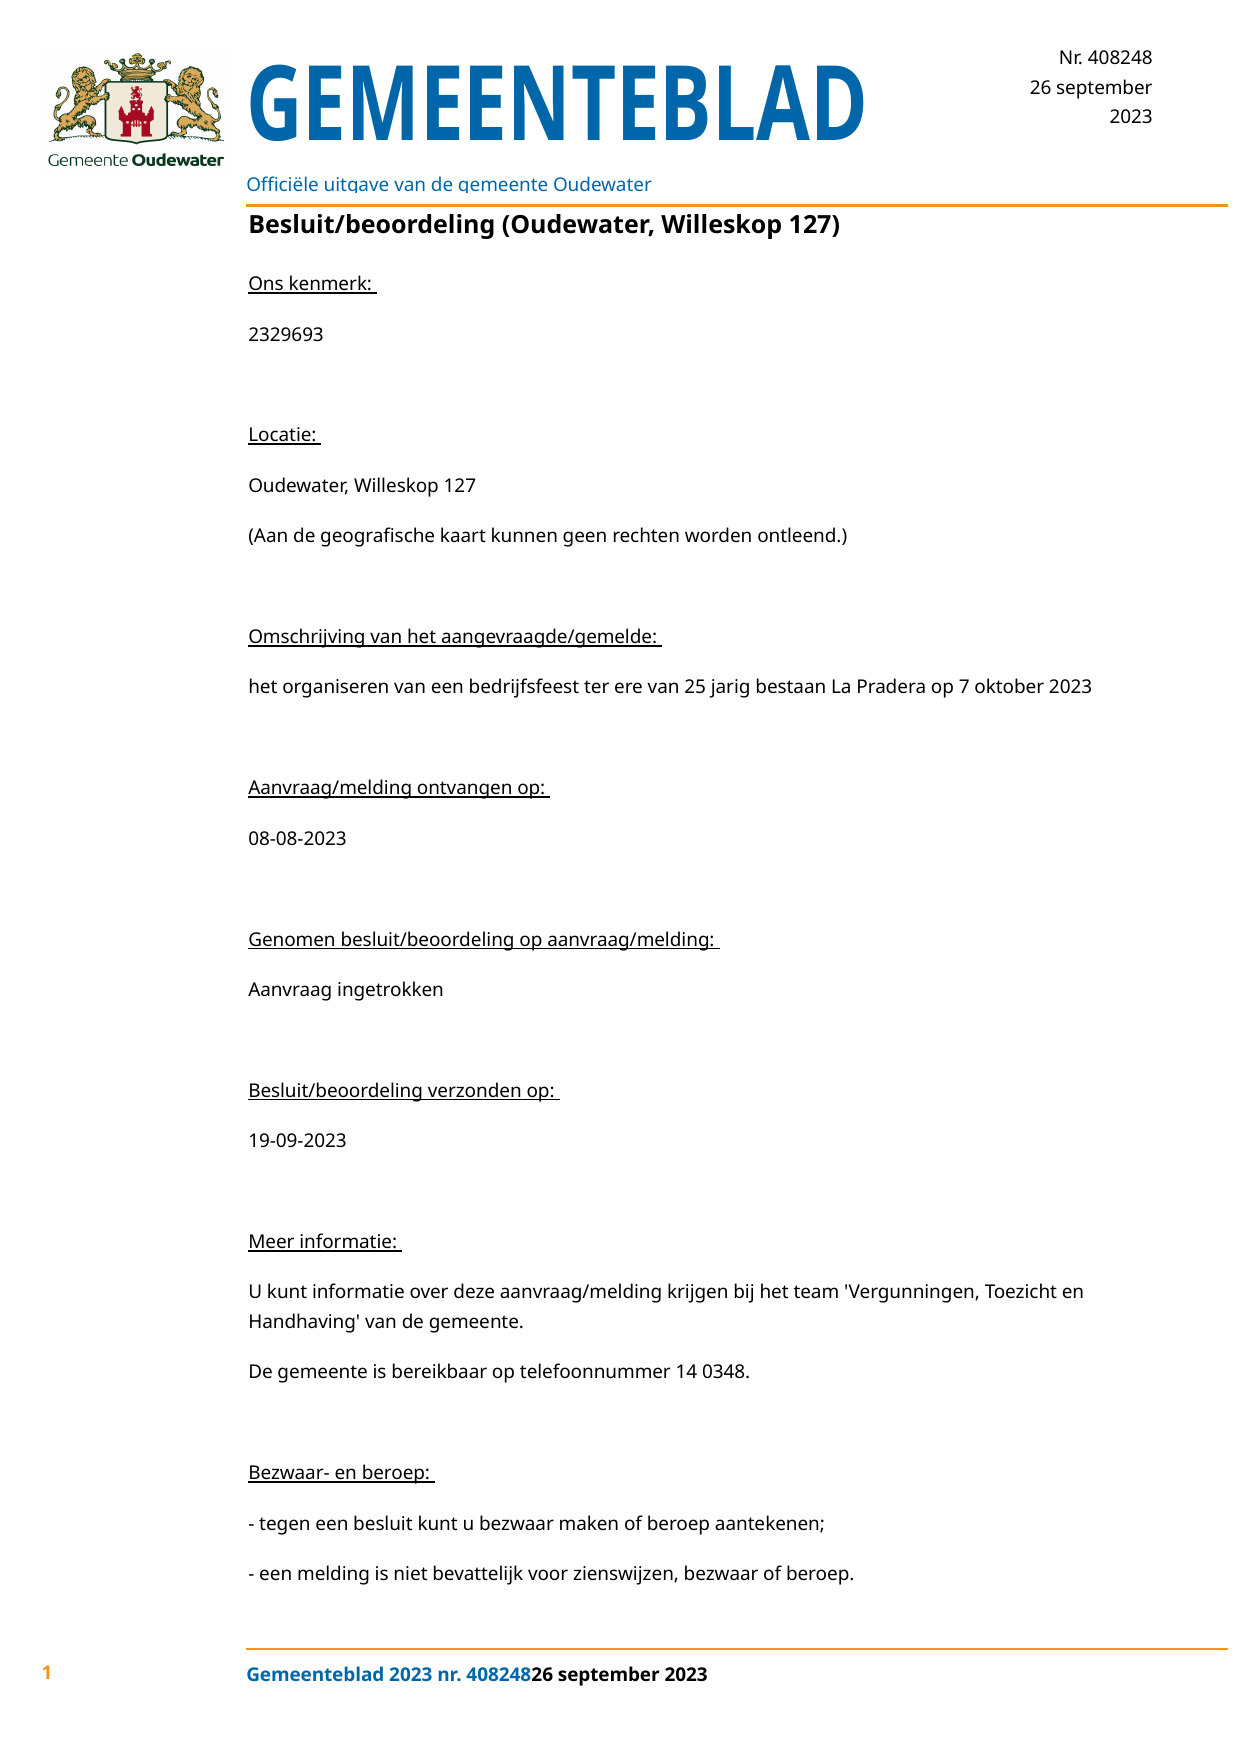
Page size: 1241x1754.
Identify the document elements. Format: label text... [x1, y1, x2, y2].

text U kunt informatie over deze aanvraag/melding krijgen bij het team 'Vergunningen, Toezicht en Handhaving' van de gemeente. [248, 1279, 1152, 1334]
text Genomen besluit/beoordeling op aanvraag/melding: [248, 926, 1152, 951]
text Omschrijving van het aangevraagde/gemelde: [248, 623, 1152, 649]
picture [41, 47, 231, 172]
text - tegen een besluit kunt u bezwaar maken of beroep aantekenen; [248, 1510, 1152, 1536]
text Locatie: [248, 422, 1152, 447]
text - een melding is niet bevattelijk voor zienswijzen, bezwaar of beroep. [248, 1560, 1152, 1586]
text Ons kenmerk: [248, 270, 1152, 296]
text 19-09-2023 [248, 1127, 1152, 1153]
text Besluit/beoordeling (Oudewater, Willeskop 127) [248, 207, 1152, 241]
text Meer informatie: [248, 1228, 1152, 1254]
text Besluit/beoordeling verzonden op: [248, 1077, 1152, 1103]
text 08-08-2023 [248, 825, 1152, 851]
text Aanvraag/melding ontvangen op: [248, 774, 1152, 800]
text het organiseren van een bedrijfsfeest ter ere van 25 jarig bestaan La Pradera op 7 oktober 2023 [248, 674, 1152, 699]
text Oudewater, Willeskop 127 [248, 472, 1152, 498]
text De gemeente is bereikbaar op telefoonnummer 14 0348. [248, 1359, 1152, 1384]
text 2329693 [248, 321, 1152, 346]
text (Aan de geografische kaart kunnen geen rechten worden ontleend.) [248, 522, 1152, 548]
text Aanvraag ingetrokken [248, 976, 1152, 1002]
text Bezwaar- en beroep: [248, 1459, 1152, 1485]
